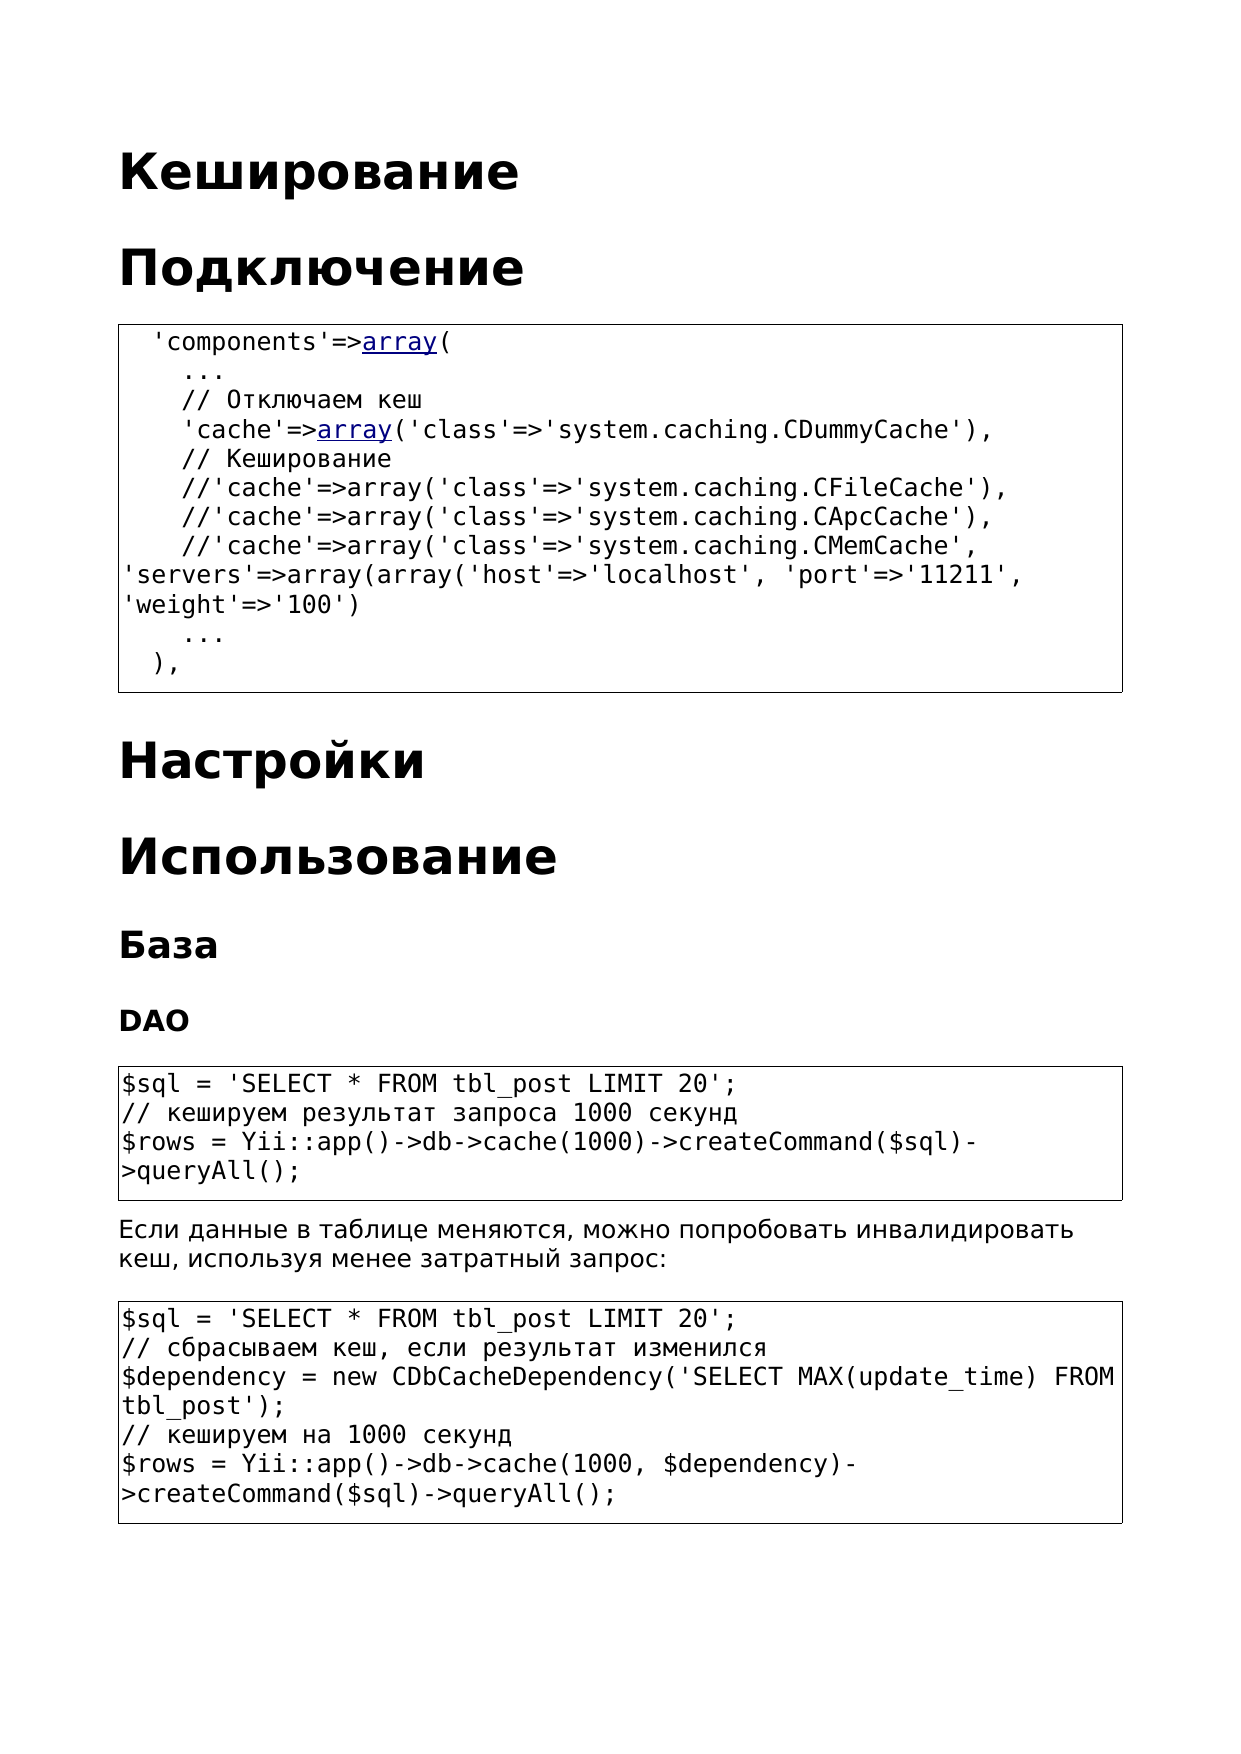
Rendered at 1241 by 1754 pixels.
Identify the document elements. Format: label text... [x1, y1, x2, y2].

text Если данные в таблице меняются, можно попробовать инвалидировать кеш, используя менее затратный запрос: [118, 1215, 1122, 1273]
table_header 'components'=>array( ... // Отключаем кеш 'cache'=>array('class'=>'system.caching.CDummyCache'), // Кеширование //'cache'=>array('class'=>'system.caching.CFileCache'), //'cache'=>array('class'=>'system.caching.CApcCache'), //'cache'=>array('class'=>'system.caching.CMemCache', 'servers'=>array(array('host'=>'localhost', 'port'=>'11211', 'weight'=>'100') ... ), [119, 325, 1122, 692]
subtitle Подключение [118, 239, 1122, 297]
subtitle Использование [118, 828, 1122, 886]
subtitle Настройки [118, 732, 1122, 790]
subtitle DAO [118, 1004, 1122, 1038]
subtitle Кеширование [118, 143, 1122, 201]
table_header $sql = 'SELECT * FROM tbl_post LIMIT 20'; // кешируем результат запроса 1000 секунд $rows = Yii::app()->db->cache(1000)->createCommand($sql)->queryAll(); [119, 1067, 1122, 1200]
table_header $sql = 'SELECT * FROM tbl_post LIMIT 20'; // сбрасываем кеш, если результат изменился $dependency = new CDbCacheDependency('SELECT MAX(update_time) FROM tbl_post'); // кешируем на 1000 секунд $rows = Yii::app()->db->cache(1000, $dependency)->createCommand($sql)->queryAll(); [119, 1302, 1122, 1523]
subtitle База [118, 923, 1122, 967]
